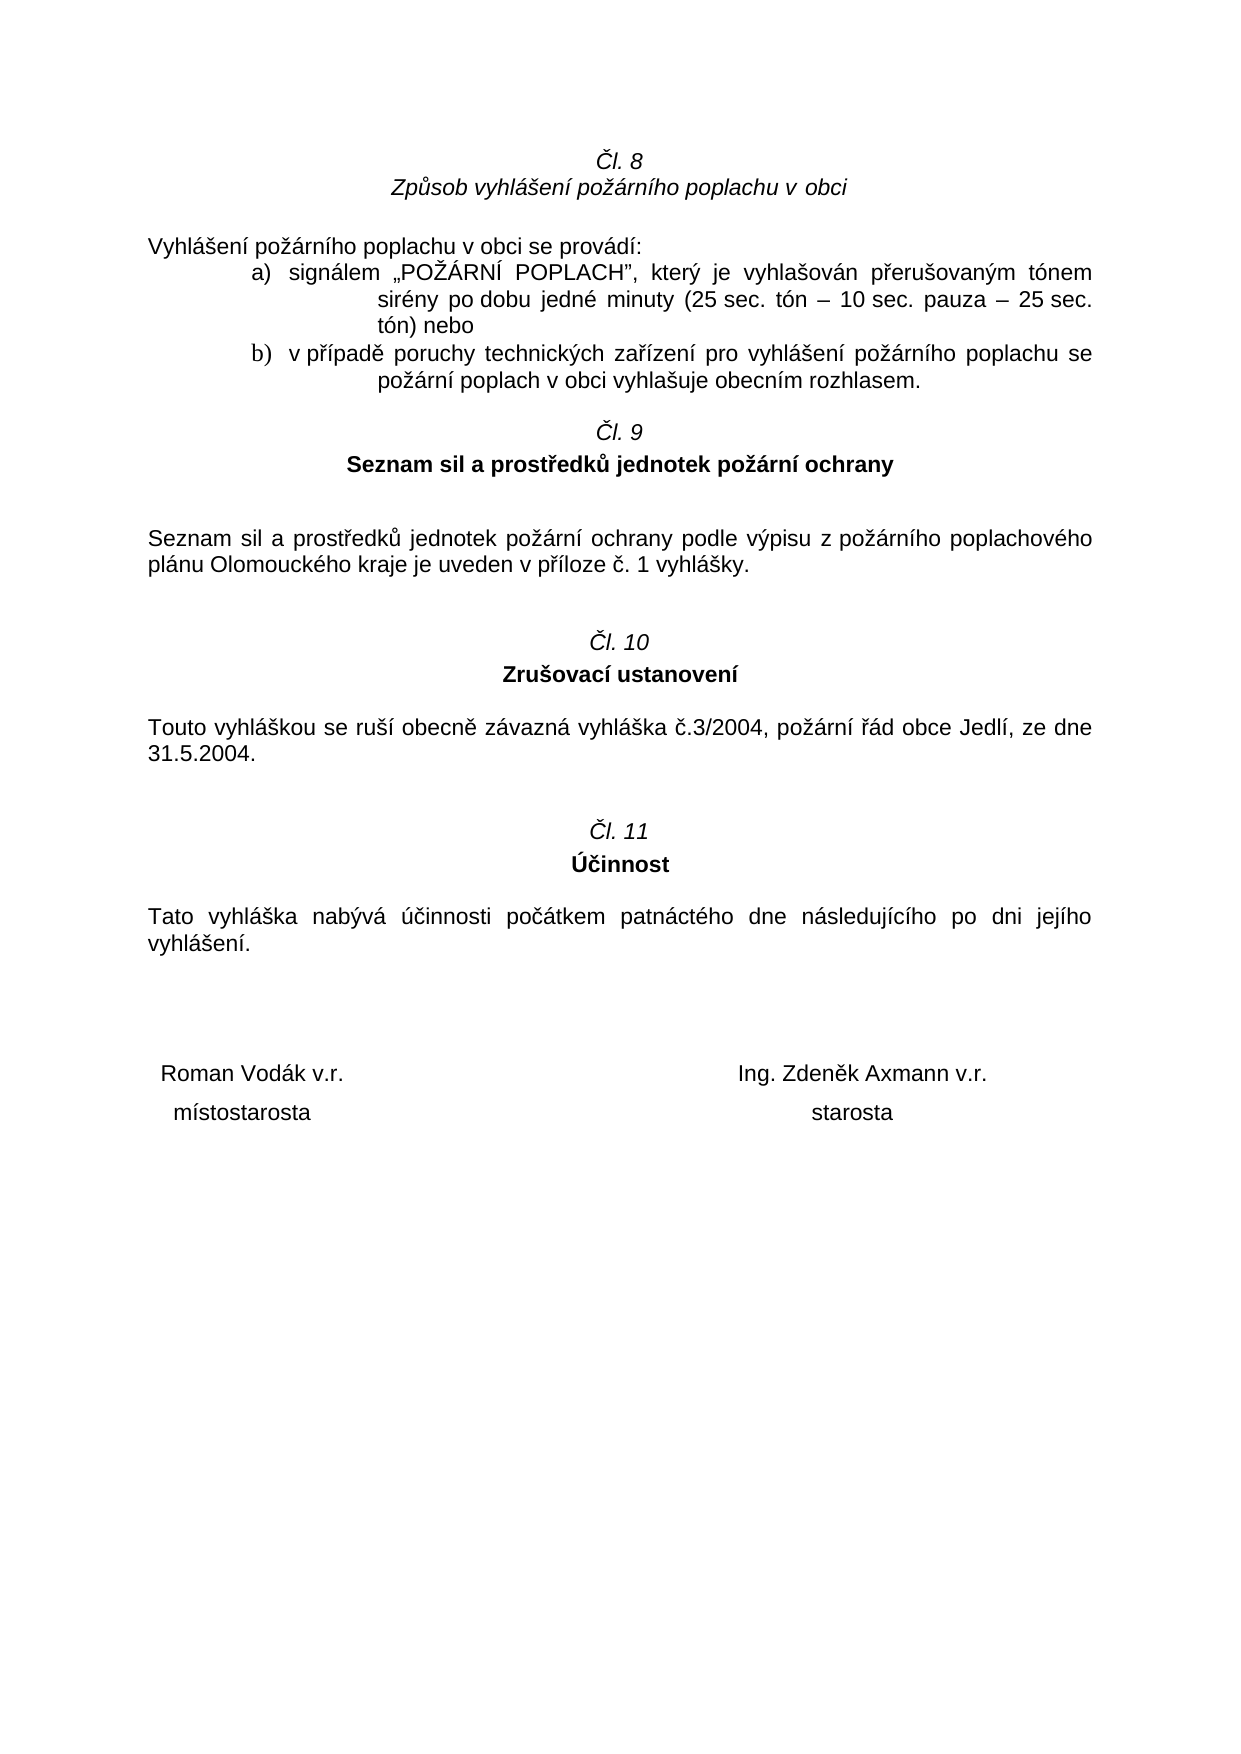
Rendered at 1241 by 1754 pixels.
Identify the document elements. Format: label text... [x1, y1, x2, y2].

subtitle Čl. 11 [148, 818, 1093, 844]
text Vyhlášení požárního poplachu v obci se provádí: [148, 233, 1093, 259]
text Účinnost [148, 851, 1093, 877]
list v případě poruchy technických zařízení pro vyhlášení požárního poplachu se požární poplach v obci vyhlašuje obecním rozhlasem. [251, 338, 1093, 393]
subtitle Čl. 10 [148, 629, 1093, 655]
subtitle Čl. 8 Způsob vyhlášení požárního poplachu v obci [148, 148, 1093, 200]
text Tato vyhláška nabývá účinnosti počátkem patnáctého dne následujícího po dni jejího vyhlášení. [148, 903, 1093, 956]
text Roman Vodák v.r. Ing. Zdeněk Axmann v.r. [148, 1060, 1093, 1086]
text místostarosta starosta [148, 1099, 1093, 1125]
text Zrušovací ustanovení [148, 661, 1093, 688]
text Seznam sil a prostředků jednotek požární ochrany podle výpisu z požárního poplachového plánu Olomouckého kraje je uveden v příloze č. 1 vyhlášky. [148, 524, 1093, 577]
subtitle Čl. 9 [148, 418, 1093, 445]
text Touto vyhláškou se ruší obecně závazná vyhláška č.3/2004, požární řád obce Jedlí, ze dne 31.5.2004. [148, 714, 1093, 767]
text Seznam sil a prostředků jednotek požární ochrany [148, 451, 1093, 477]
list signálem „POŽÁRNÍ POPLACH”, který je vyhlašován přerušovaným tónem sirény po dobu jedné minuty (25 sec. tón – 10 sec. pauza – 25 sec. tón) nebo [251, 259, 1093, 338]
